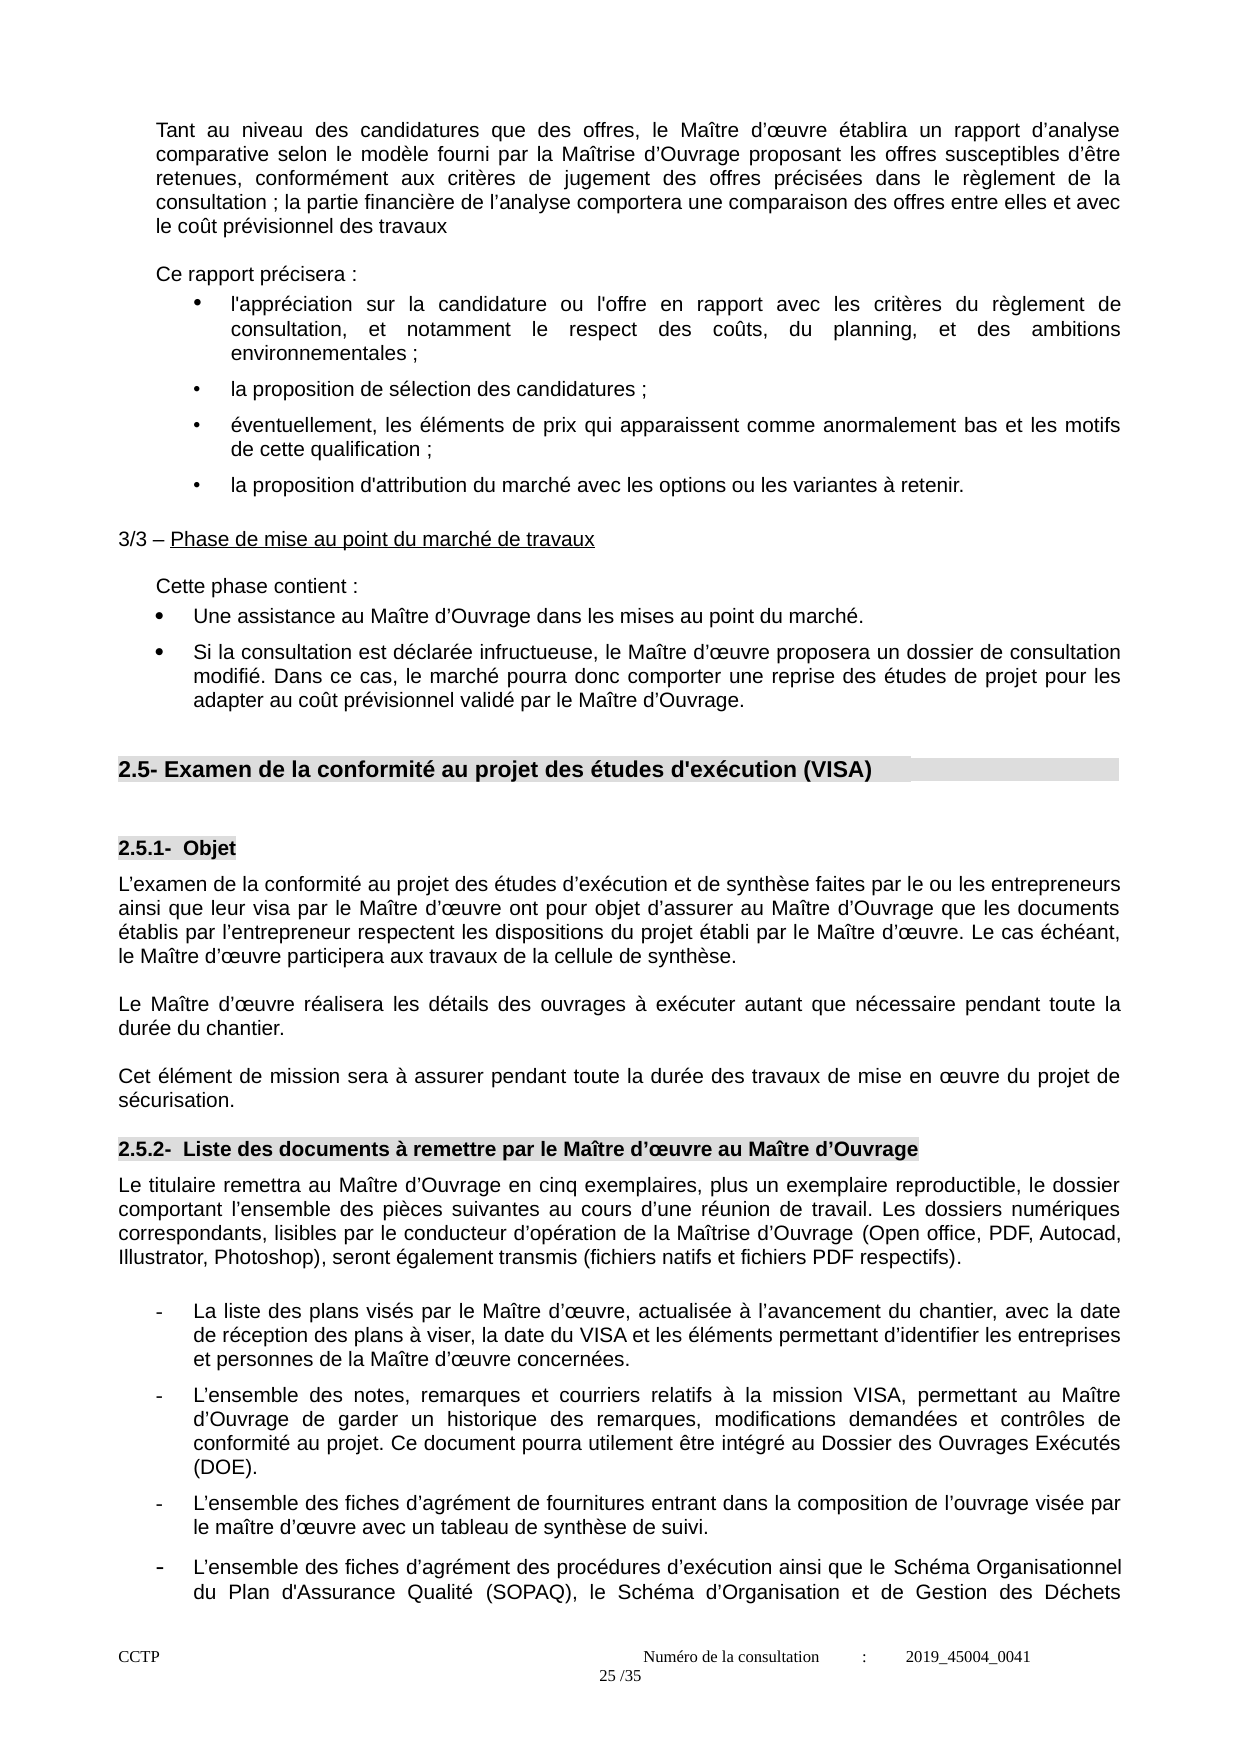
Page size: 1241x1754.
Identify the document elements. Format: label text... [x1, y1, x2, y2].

list Une assistance au Maître d’Ouvrage dans les mises au point du marché. [156, 604, 1122, 628]
text L’examen de la conformité au projet des études d’exécution et de synthèse faites par le ou les entrepreneurs ainsi que leur visa par le Maître d’œuvre ont pour objet d’assurer au Maître d’Ouvrage que les documents établis par l’entrepreneur respectent les dispositions du projet établi par le Maître d’œuvre. Le cas échéant, le Maître d’œuvre participera aux travaux de la cellule de synthèse. [118, 872, 1122, 968]
list Si la consultation est déclarée infructueuse, le Maître d’œuvre proposera un dossier de consultation modifié. Dans ce cas, le marché pourra donc comporter une reprise des études de projet pour les adapter au coût prévisionnel validé par le Maître d’Ouvrage. [156, 640, 1122, 712]
subtitle 2.5.2- Liste des documents à remettre par le Maître d’œuvre au Maître d’Ouvrage [118, 1137, 1122, 1161]
list la proposition d'attribution du marché avec les options ou les variantes à retenir. [193, 472, 1122, 496]
text Ce rapport précisera : [156, 262, 1122, 286]
list L’ensemble des notes, remarques et courriers relatifs à la mission VISA, permettant au Maître d’Ouvrage de garder un historique des remarques, modifications demandées et contrôles de conformité au projet. Ce document pourra utilement être intégré au Dossier des Ouvrages Exécutés (DOE). [156, 1383, 1122, 1479]
text Le titulaire remettra au Maître d’Ouvrage en cinq exemplaires, plus un exemplaire reproductible, le dossier comportant l’ensemble des pièces suivantes au cours d’une réunion de travail. Les dossiers numériques correspondants, lisibles par le conducteur d’opération de la Maîtrise d’Ouvrage (Open office, PDF, Autocad, Illustrator, Photoshop), seront également transmis (fichiers natifs et fichiers PDF respectifs). [118, 1173, 1122, 1269]
list La liste des plans visés par le Maître d’œuvre, actualisée à l’avancement du chantier, avec la date de réception des plans à viser, la date du VISA et les éléments permettant d’identifier les entreprises et personnes de la Maître d’œuvre concernées. [156, 1299, 1122, 1371]
list l'appréciation sur la candidature ou l'offre en rapport avec les critères du règlement de consultation, et notamment le respect des coûts, du planning, et des ambitions environnementales ; [193, 292, 1122, 365]
list L’ensemble des fiches d’agrément des procédures d’exécution ainsi que le Schéma Organisationnel du Plan d'Assurance Qualité (SOPAQ), le Schéma d’Organisation et de Gestion des Déchets [156, 1551, 1122, 1603]
text Tant au niveau des candidatures que des offres, le Maître d’œuvre établira un rapport d’analyse comparative selon le modèle fourni par la Maîtrise d’Ouvrage proposant les offres susceptibles d’être retenues, conformément aux critères de jugement des offres précisées dans le règlement de la consultation ; la partie financière de l’analyse comportera une comparaison des offres entre elles et avec le coût prévisionnel des travaux [156, 118, 1122, 238]
list éventuellement, les éléments de prix qui apparaissent comme anormalement bas et les motifs de cette qualification ; [193, 412, 1122, 461]
list L’ensemble des fiches d’agrément de fournitures entrant dans la composition de l’ouvrage visée par le maître d’œuvre avec un tableau de synthèse de suivi. [156, 1491, 1122, 1539]
text Cette phase contient : [156, 574, 1122, 598]
text Le Maître d’œuvre réalisera les détails des ouvrages à exécuter autant que nécessaire pendant toute la durée du chantier. [118, 992, 1122, 1040]
text Cet élément de mission sera à assurer pendant toute la durée des travaux de mise en œuvre du projet de sécurisation. [118, 1064, 1122, 1112]
subtitle 2.5- Examen de la conformité au projet des études d'exécution (VISA) [118, 756, 1122, 782]
text 3/3 – Phase de mise au point du marché de travaux [118, 526, 1122, 550]
subtitle 2.5.1- Objet [118, 836, 1122, 860]
list la proposition de sélection des candidatures ; [193, 377, 1122, 401]
